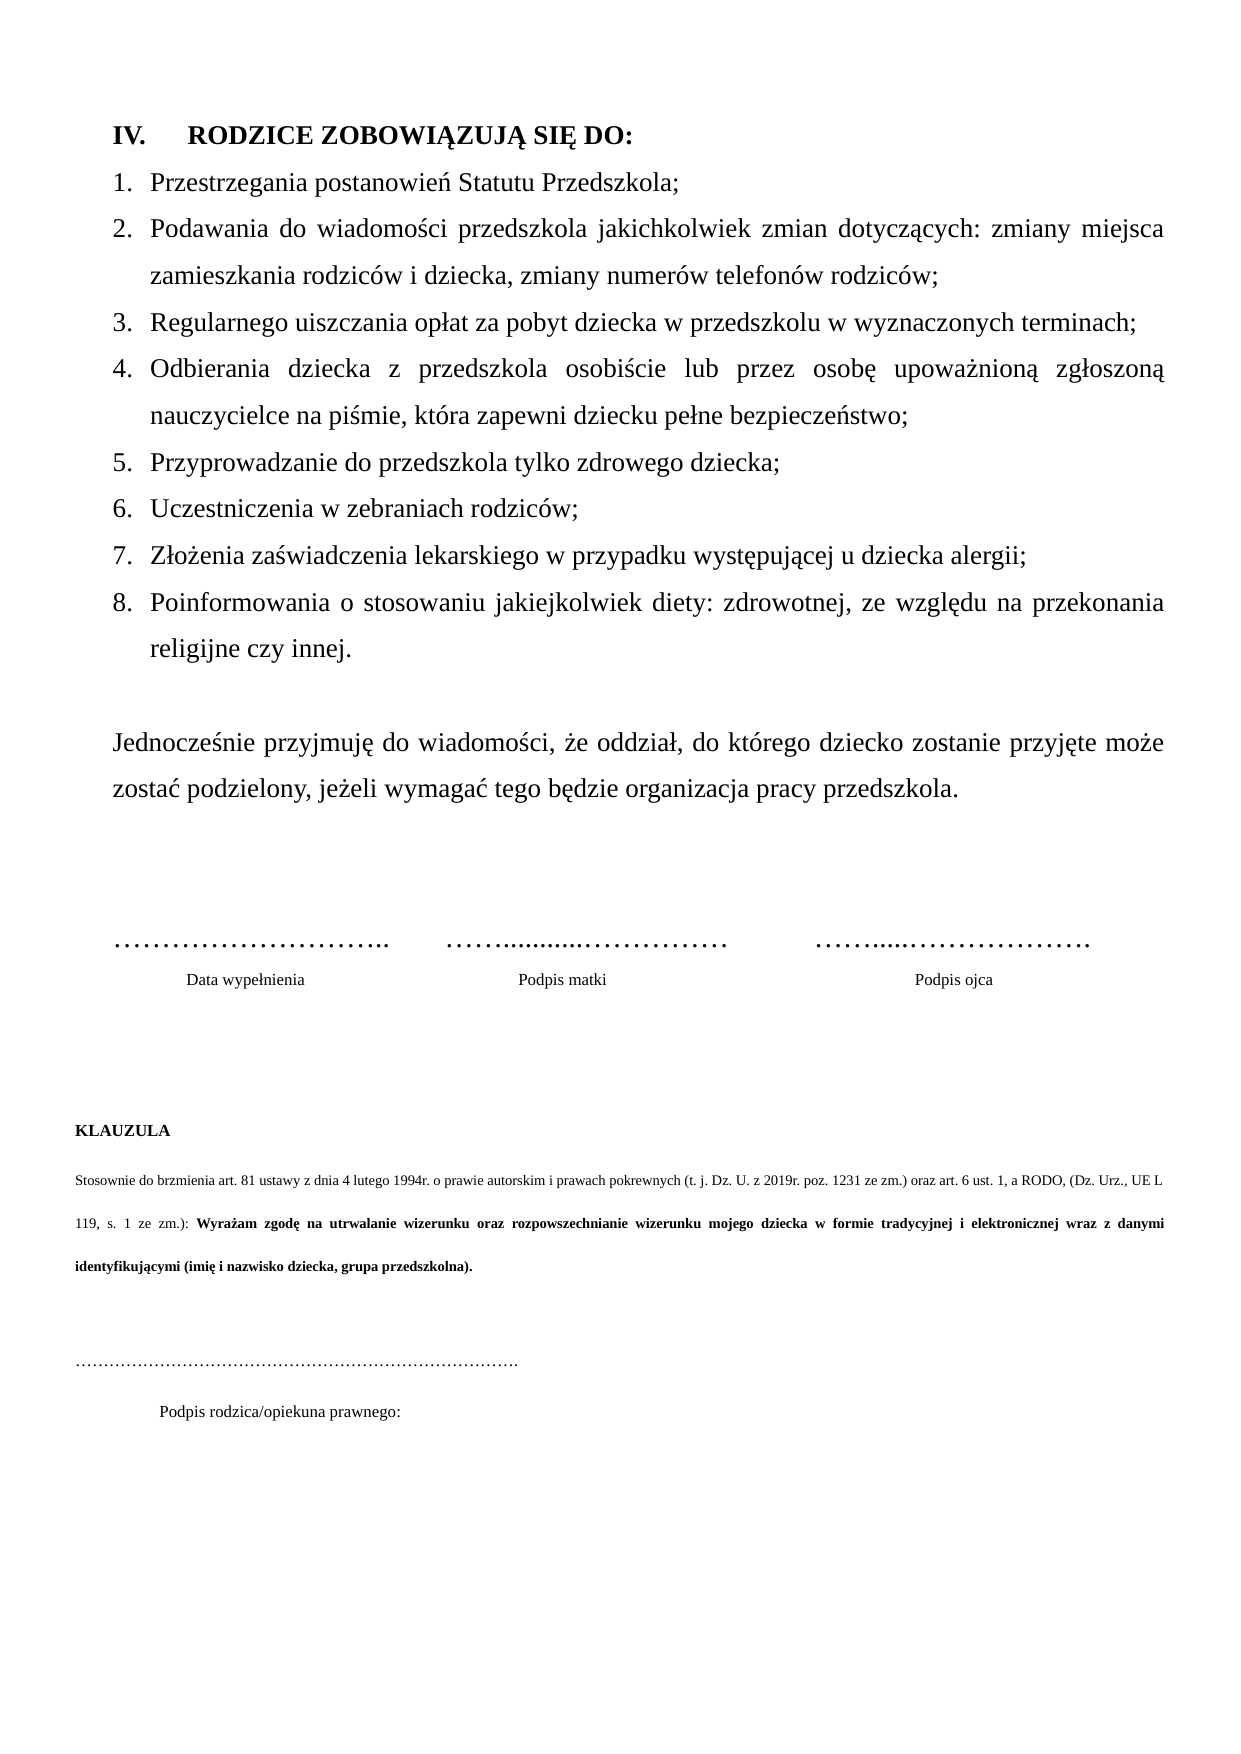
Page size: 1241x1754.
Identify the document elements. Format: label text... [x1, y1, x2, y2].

list Przestrzegania postanowień Statutu Przedszkola; [112, 166, 1165, 197]
list RODZICE ZOBOWIĄZUJĄ SIĘ DO: [112, 119, 1165, 150]
list Odbierania dziecka z przedszkola osobiście lub przez osobę upoważnioną zgłoszoną nauczycielce na piśmie, która zapewni dziecku pełne bezpieczeństwo; [112, 352, 1165, 430]
text ……………………………………………………………………. [75, 1351, 1165, 1384]
list Poinformowania o stosowaniu jakiejkolwiek diety: zdrowotnej, ze względu na przekonania religijne czy innej. [112, 586, 1165, 664]
list Regularnego uiszczania opłat za pobyt dziecka w przedszkolu w wyznaczonych terminach; [112, 306, 1165, 337]
list Podawania do wiadomości przedszkola jakichkolwiek zmian dotyczących: zmiany miejsca zamieszkania rodziców i dziecka, zmiany numerów telefonów rodziców; [112, 212, 1165, 290]
list Złożenia zaświadczenia lekarskiego w przypadku występującej u dziecka alergii; [112, 539, 1165, 570]
text Podpis rodzica/opiekuna prawnego: [75, 1401, 1165, 1435]
list Uczestniczenia w zebraniach rodziców; [112, 492, 1165, 524]
text Jednocześnie przyjmuję do wiadomości, że oddział, do którego dziecko zostanie przyjęte może zostać podzielony, jeżeli wymagać tego będzie organizacja pracy przedszkola. [112, 726, 1165, 804]
text KLAUZULA [75, 1121, 1165, 1154]
text ……………………….. ……...........…………… …….....………………. [112, 920, 1165, 953]
text Data wypełnienia Podpis matki Podpis ojca [186, 970, 1165, 1004]
text Stosownie do brzmienia art. 81 ustawy z dnia 4 lutego 1994r. o prawie autorskim i prawach pokrewnych (t. j. Dz. U. z 2019r. poz. 1231 ze zm.) oraz art. 6 ust. 1, a RODO, (Dz. Urz., UE L 119, s. 1 ze zm.): Wyrażam zgodę na utrwalanie wizerunku oraz rozpowszechnianie wizerunku mojego dziecka w formie tradycyjnej i elektronicznej wraz z danymi identyfikującymi (imię i nazwisko dziecka, grupa przedszkolna). [75, 1171, 1165, 1286]
list Przyprowadzanie do przedszkola tylko zdrowego dziecka; [112, 446, 1165, 477]
